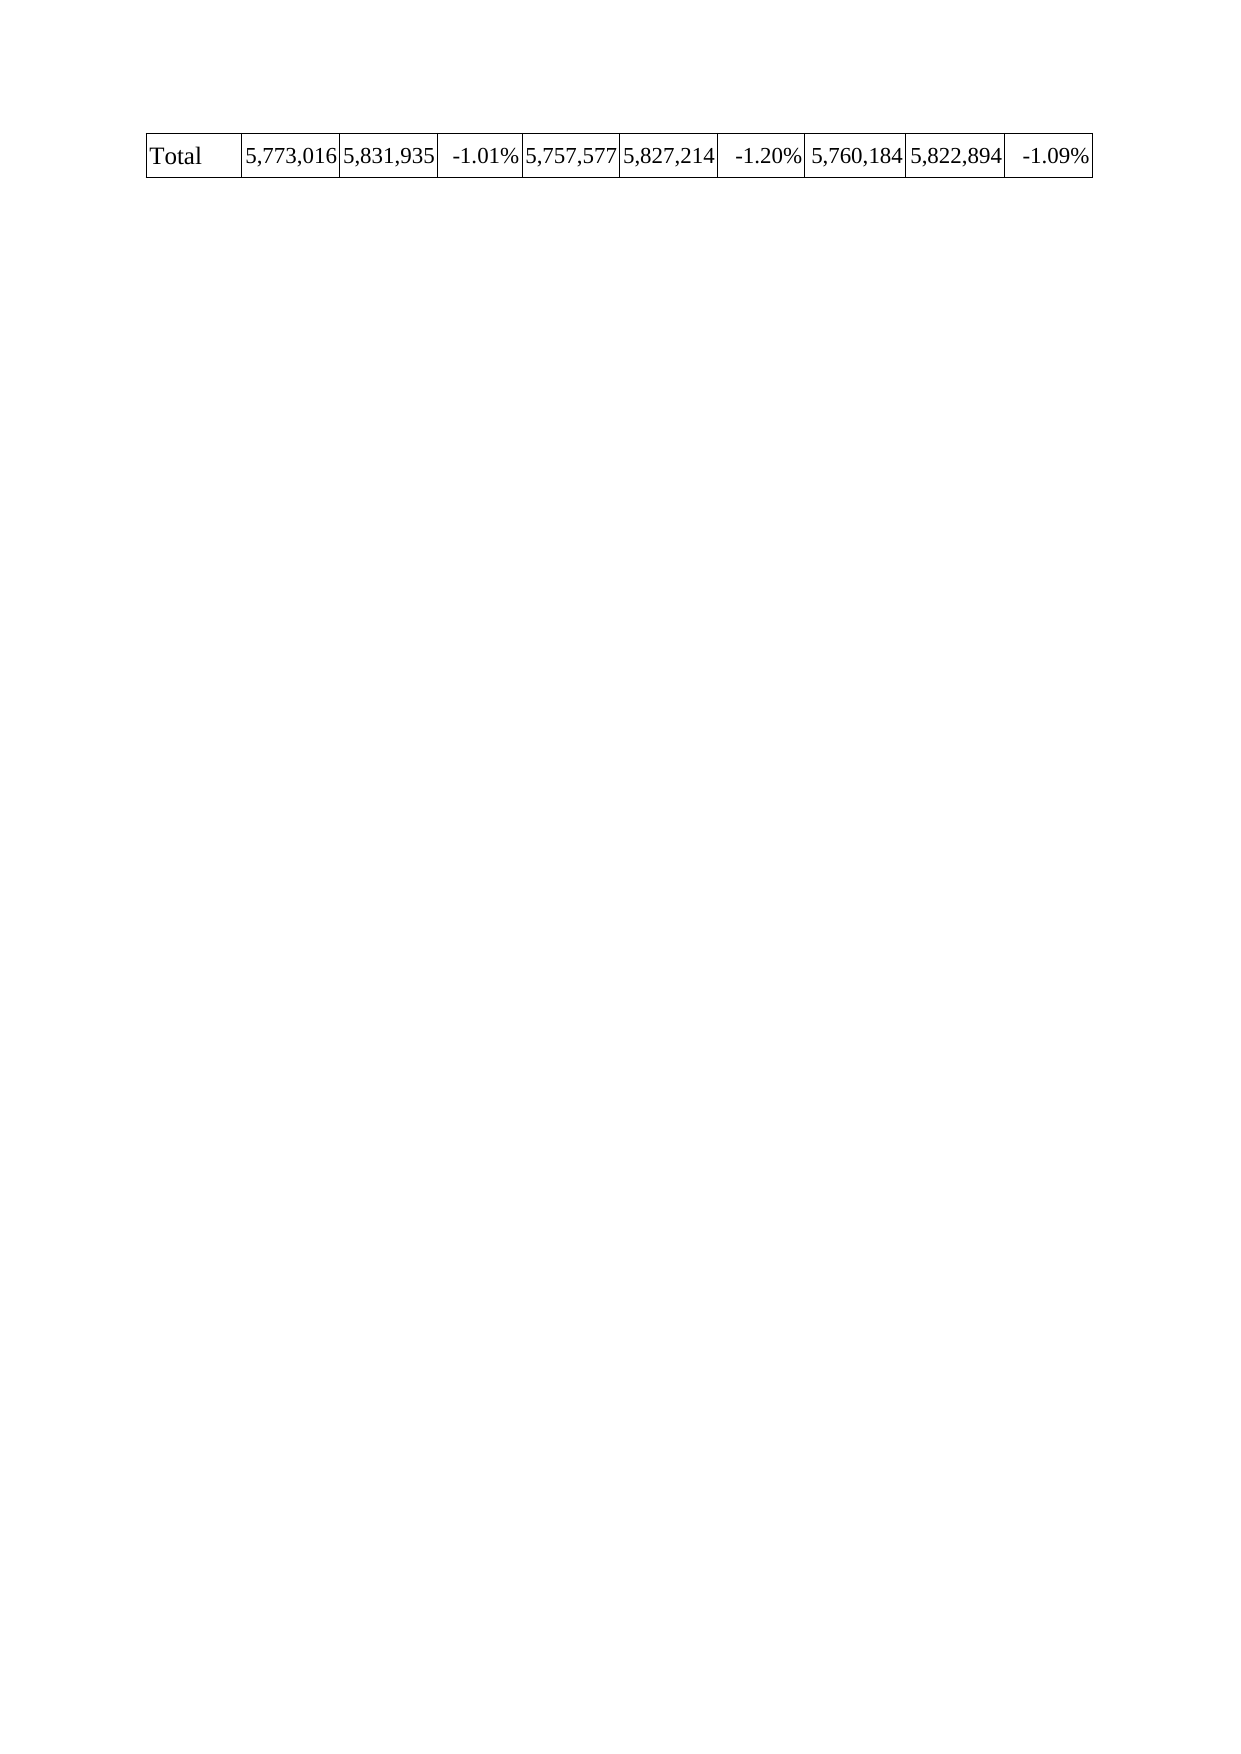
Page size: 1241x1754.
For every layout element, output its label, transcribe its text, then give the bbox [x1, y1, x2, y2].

table_cell 5,757,577 [523, 134, 619, 177]
table_cell -1.20% [718, 134, 804, 177]
table_cell 5,773,016 [242, 134, 339, 177]
table_cell -1.09% [1005, 134, 1092, 177]
table_cell -1.01% [438, 134, 522, 177]
table_cell 5,822,894 [906, 134, 1004, 177]
table_cell Total [147, 134, 241, 177]
table_cell 5,760,184 [805, 134, 905, 177]
table_cell 5,831,935 [340, 134, 437, 177]
table_cell 5,827,214 [620, 134, 717, 177]
